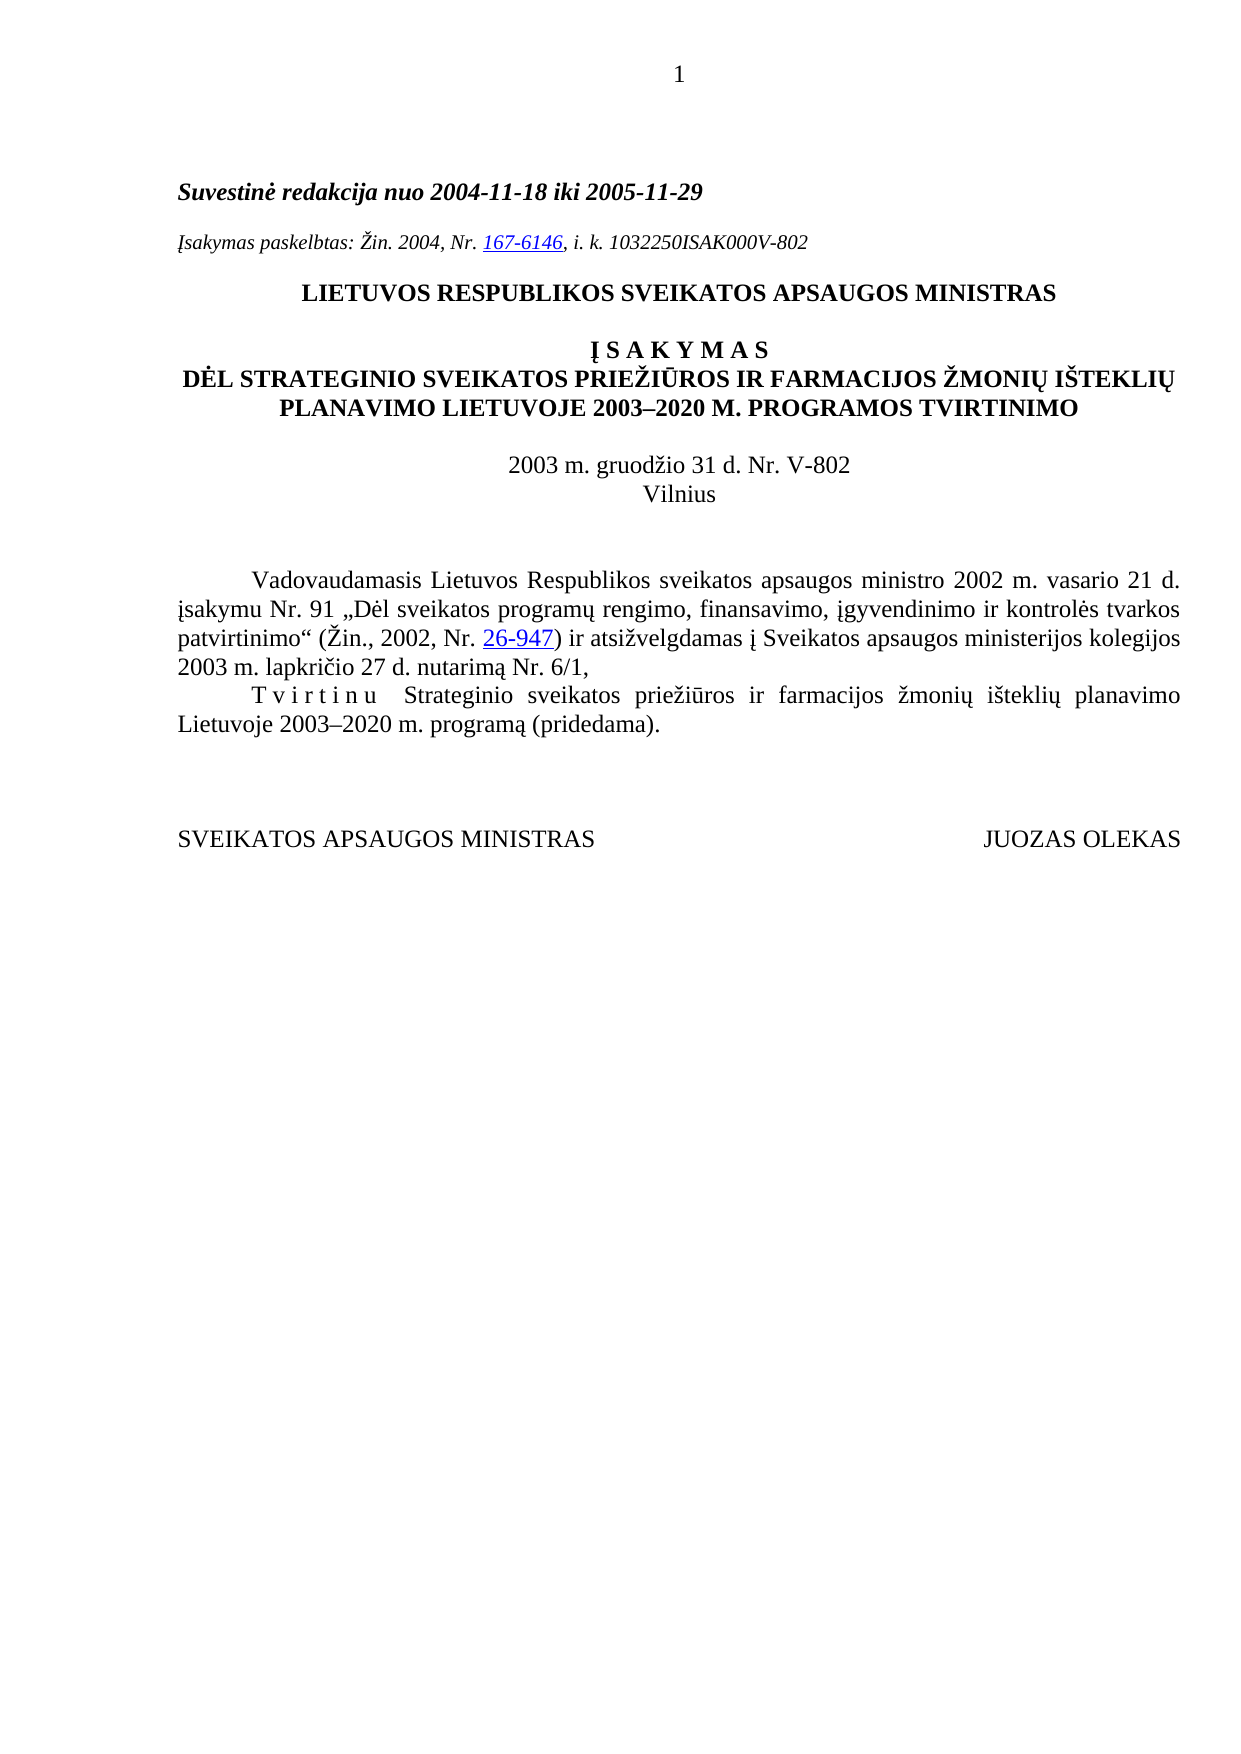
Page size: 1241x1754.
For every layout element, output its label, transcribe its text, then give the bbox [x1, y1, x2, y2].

text 2003 m. gruodžio 31 d. Nr. V-802 [177, 451, 1181, 479]
text SVEIKATOS APSAUGOS MINISTRAS JUOZAS OLEKAS [177, 824, 1181, 853]
text DĖL STRATEGINIO SVEIKATOS PRIEŽIŪROS IR FARMACIJOS ŽMONIŲ IŠTEKLIŲ PLANAVIMO LIETUVOJE 2003–2020 M. PROGRAMOS TVIRTINIMO [177, 364, 1181, 422]
text Į S A K Y M A S [177, 336, 1181, 364]
text Suvestinė redakcija nuo 2004-11-18 iki 2005-11-29 [177, 177, 1181, 206]
text LIETUVOS RESPUBLIKOS SVEIKATOS APSAUGOS MINISTRAS [177, 278, 1181, 307]
text Vilnius [177, 479, 1181, 508]
text Vadovaudamasis Lietuvos Respublikos sveikatos apsaugos ministro 2002 m. vasario 21 d. įsakymu Nr. 91 „Dėl sveikatos programų rengimo, finansavimo, įgyvendinimo ir kontrolės tvarkos patvirtinimo“ (Žin., 2002, Nr. 26-947) ir atsižvelgdamas į Sveikatos apsaugos ministerijos kolegijos 2003 m. lapkričio 27 d. nutarimą Nr. 6/1, [177, 566, 1181, 681]
text Įsakymas paskelbtas: Žin. 2004, Nr. 167-6146, i. k. 1032250ISAK000V-802 [177, 230, 1181, 254]
text Tvirtinu Strateginio sveikatos priežiūros ir farmacijos žmonių išteklių planavimo Lietuvoje 2003–2020 m. programą (pridedama). [177, 681, 1181, 738]
